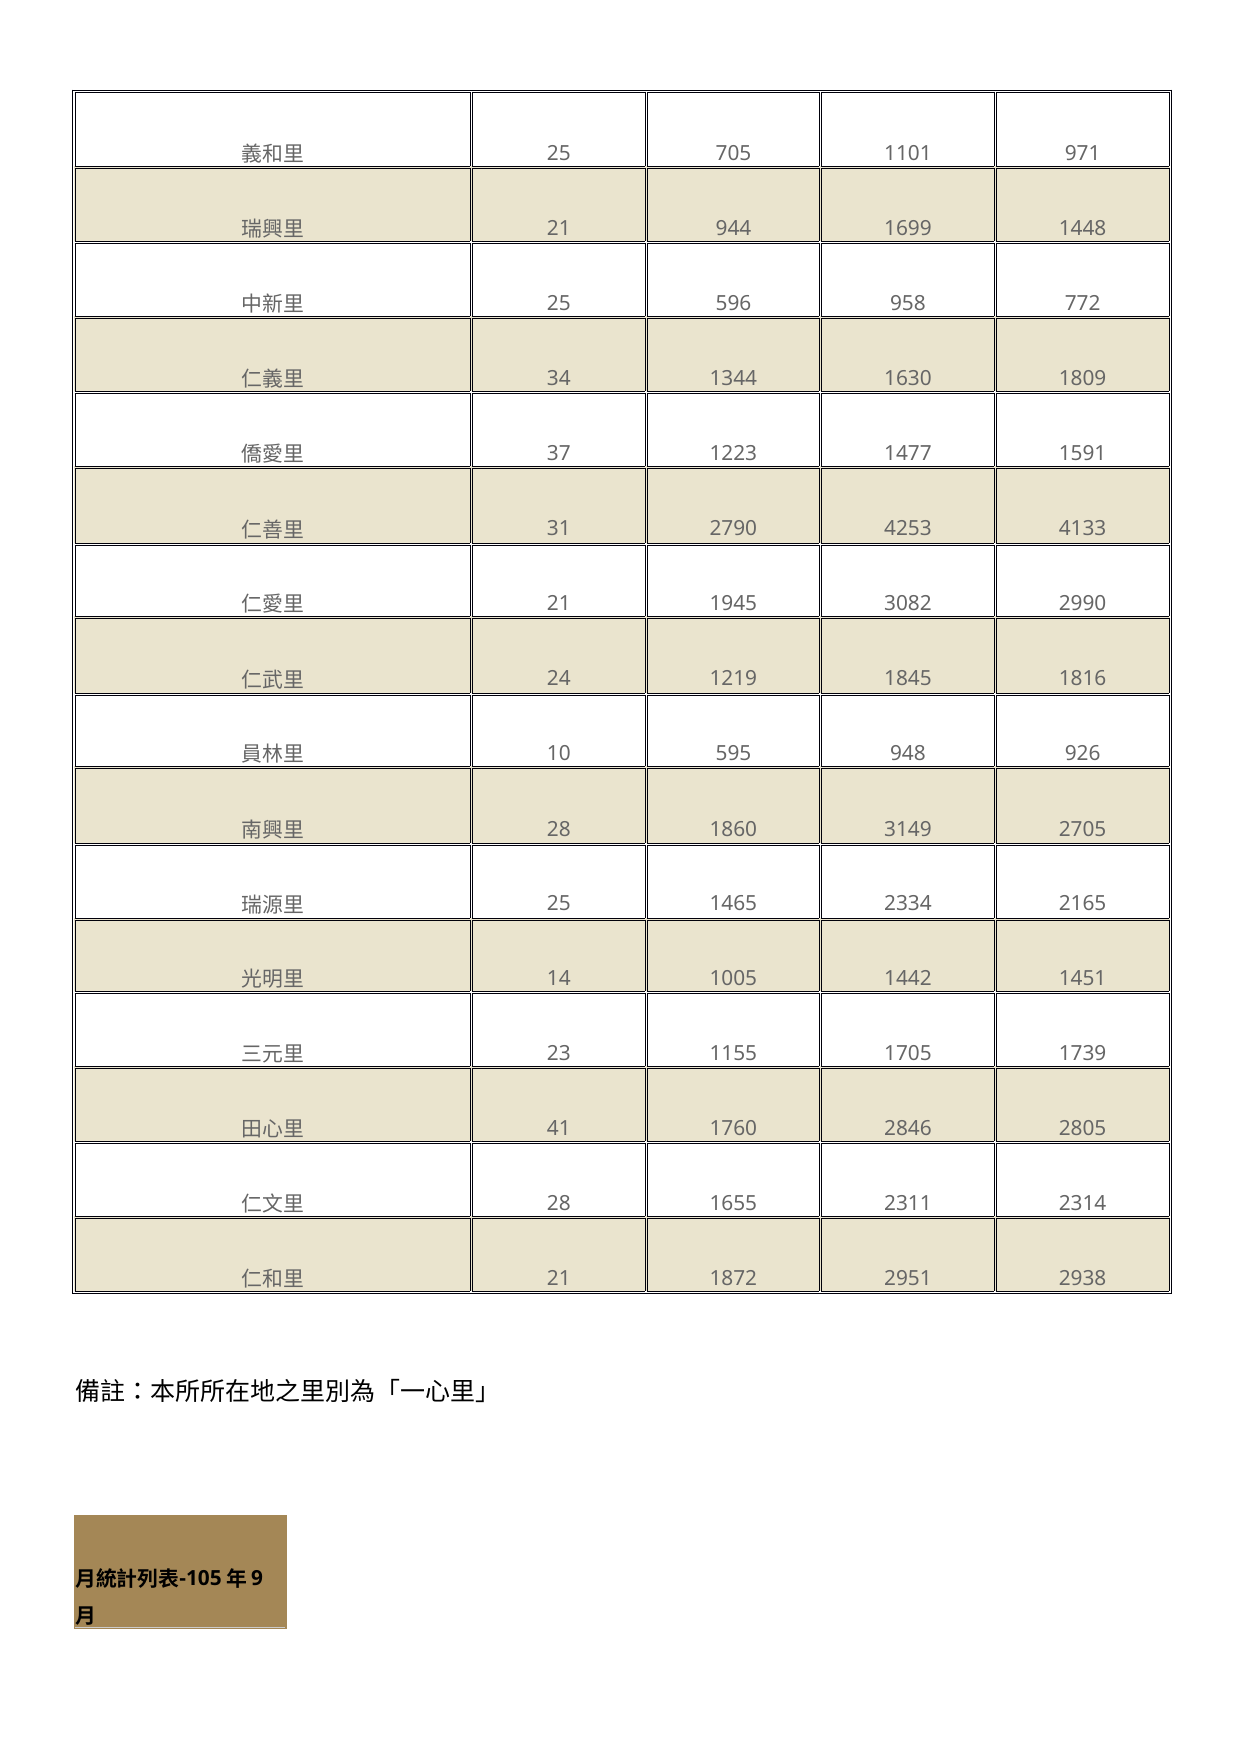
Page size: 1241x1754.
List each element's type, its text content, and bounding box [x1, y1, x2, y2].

table_cell 1477 [822, 394, 994, 466]
table_cell 2165 [997, 846, 1169, 918]
table_cell 三元里 [76, 994, 470, 1066]
table_cell 1809 [997, 319, 1169, 391]
table_cell 1655 [648, 1144, 819, 1216]
table_cell 28 [473, 769, 645, 843]
table_cell 2990 [997, 546, 1169, 616]
table_cell 員林里 [76, 696, 470, 766]
table_cell 1860 [648, 769, 819, 843]
table_cell 僑愛里 [76, 394, 470, 466]
table_cell 仁文里 [76, 1144, 470, 1216]
table_cell 34 [473, 319, 645, 391]
table_cell 41 [473, 1069, 645, 1141]
table_cell 10 [473, 696, 645, 766]
table_cell 772 [997, 244, 1169, 316]
table_cell 1448 [997, 169, 1169, 241]
table_cell 14 [473, 921, 645, 991]
table_cell 37 [473, 394, 645, 466]
table_cell 971 [997, 93, 1169, 166]
table_cell 1945 [648, 546, 819, 616]
table_cell 南興里 [76, 769, 470, 843]
table_cell 4253 [822, 469, 994, 543]
table_cell 1344 [648, 319, 819, 391]
table_cell 義和里 [76, 93, 470, 166]
table_cell 596 [648, 244, 819, 316]
table_cell 瑞興里 [76, 169, 470, 241]
table_cell 595 [648, 696, 819, 766]
table_cell 中新里 [76, 244, 470, 316]
table_cell 仁武里 [76, 619, 470, 693]
table_cell 2805 [997, 1069, 1169, 1141]
table_cell 24 [473, 619, 645, 693]
table_cell 31 [473, 469, 645, 543]
table_cell 21 [473, 1219, 645, 1291]
text 備註：本所所在地之里別為「一心里」 [75, 1364, 1165, 1402]
table_cell 1699 [822, 169, 994, 241]
table_cell 瑞源里 [76, 846, 470, 918]
table_cell 1465 [648, 846, 819, 918]
table_cell 仁義里 [76, 319, 470, 391]
table_cell 25 [473, 93, 645, 166]
table_cell 1630 [822, 319, 994, 391]
table_cell 958 [822, 244, 994, 316]
table_cell 1451 [997, 921, 1169, 991]
table_cell 1223 [648, 394, 819, 466]
table_cell 1591 [997, 394, 1169, 466]
table_cell 2314 [997, 1144, 1169, 1216]
table_cell 2846 [822, 1069, 994, 1141]
table_cell 1155 [648, 994, 819, 1066]
table_cell 25 [473, 846, 645, 918]
table_cell 1705 [822, 994, 994, 1066]
table_cell 944 [648, 169, 819, 241]
table_cell 2705 [997, 769, 1169, 843]
table_cell 3149 [822, 769, 994, 843]
table_cell 1101 [822, 93, 994, 166]
table_cell 1845 [822, 619, 994, 693]
table_cell 4133 [997, 469, 1169, 543]
table_cell 1005 [648, 921, 819, 991]
table_cell 2938 [997, 1219, 1169, 1291]
table_cell 2334 [822, 846, 994, 918]
table_cell 3082 [822, 546, 994, 616]
table_cell 仁和里 [76, 1219, 470, 1291]
table_header 月統計列表-105年9月 [74, 1515, 287, 1629]
table_cell 田心里 [76, 1069, 470, 1141]
table_cell 28 [473, 1144, 645, 1216]
table_cell 1872 [648, 1219, 819, 1291]
table_cell 948 [822, 696, 994, 766]
table_cell 1739 [997, 994, 1169, 1066]
table_cell 2790 [648, 469, 819, 543]
table_cell 光明里 [76, 921, 470, 991]
table_cell 705 [648, 93, 819, 166]
table_cell 2951 [822, 1219, 994, 1291]
table_cell 23 [473, 994, 645, 1066]
table_cell 21 [473, 546, 645, 616]
table_cell 926 [997, 696, 1169, 766]
table_cell 仁愛里 [76, 546, 470, 616]
table_cell 21 [473, 169, 645, 241]
table_cell 仁善里 [76, 469, 470, 543]
table_cell 2311 [822, 1144, 994, 1216]
table_cell 1760 [648, 1069, 819, 1141]
table_cell 1219 [648, 619, 819, 693]
table_cell 25 [473, 244, 645, 316]
table_cell 1442 [822, 921, 994, 991]
table_cell 1816 [997, 619, 1169, 693]
